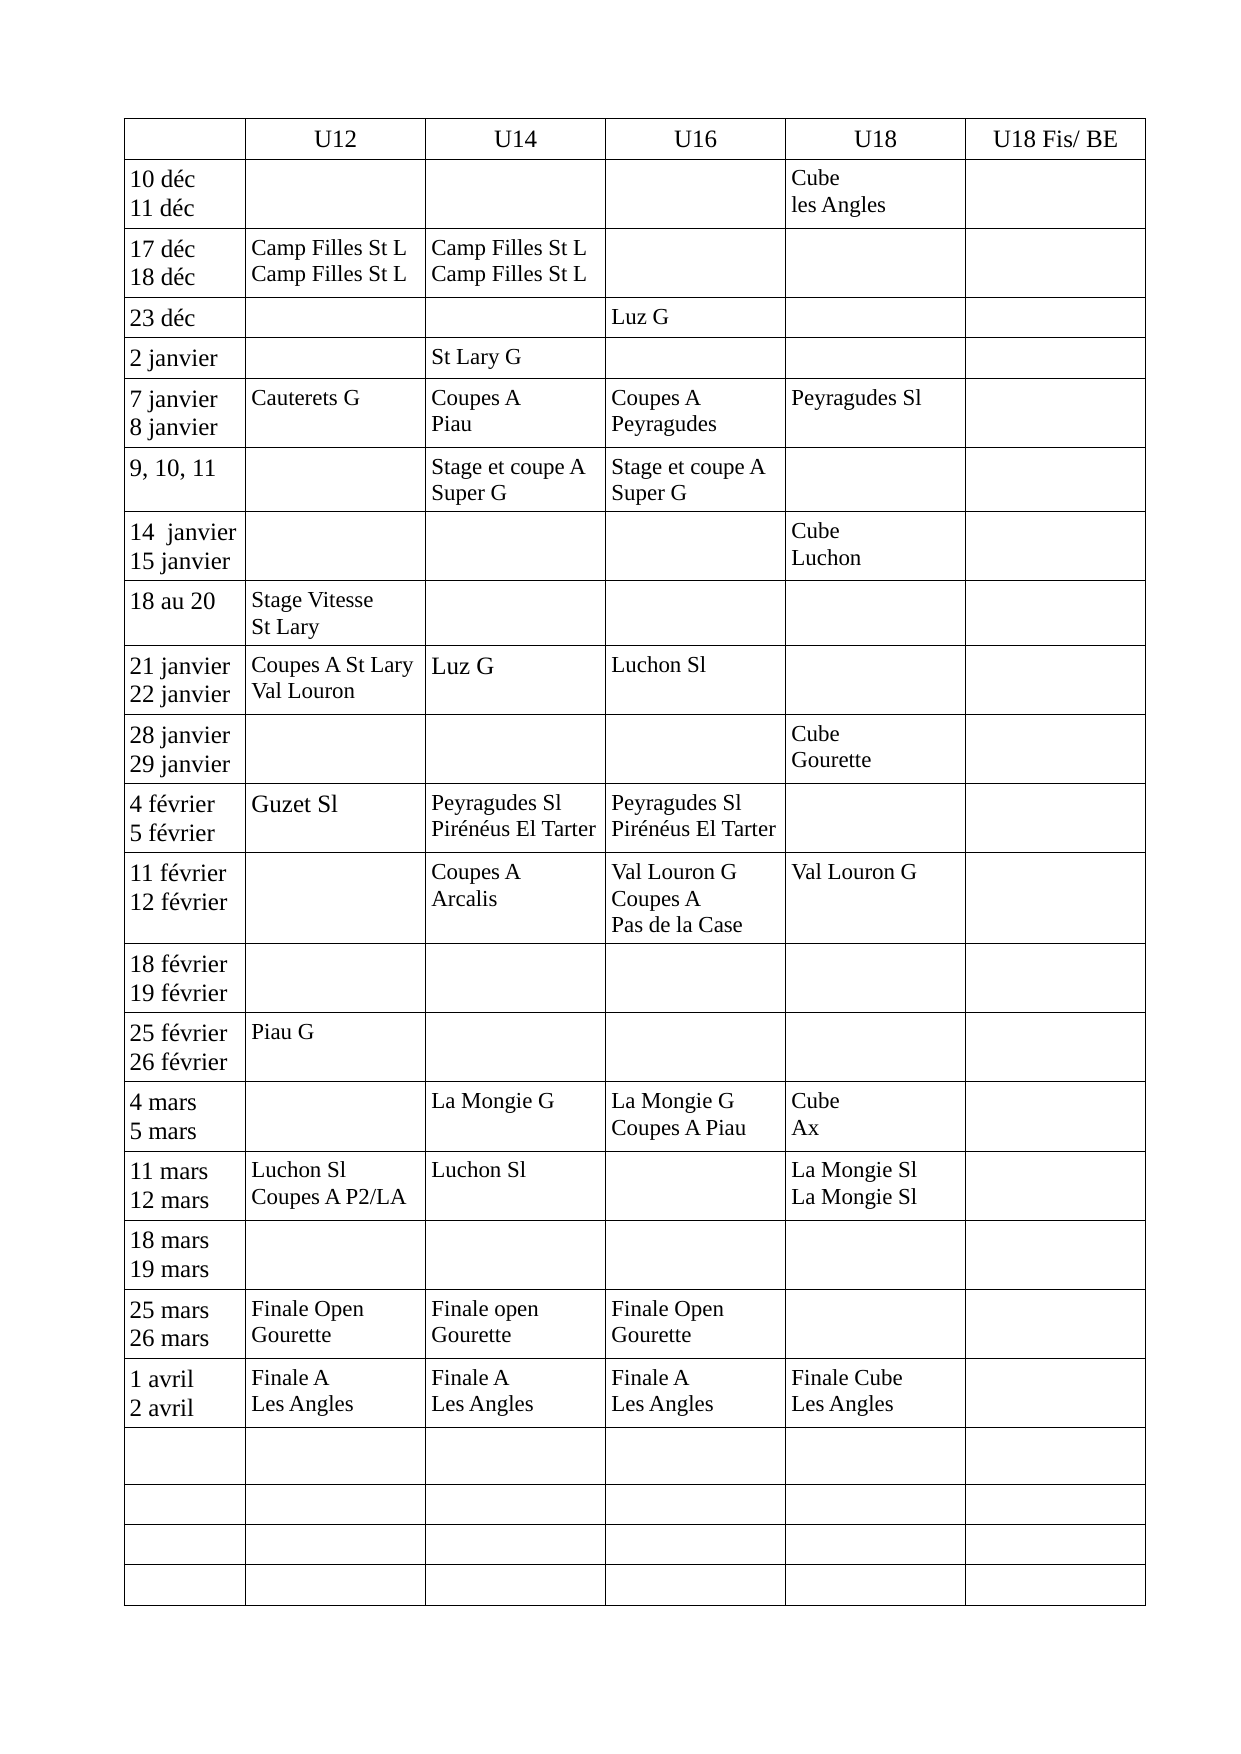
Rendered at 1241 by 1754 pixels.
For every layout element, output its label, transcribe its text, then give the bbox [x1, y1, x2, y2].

table_cell [246, 1221, 425, 1289]
table_cell [786, 784, 965, 852]
table_cell [966, 298, 1145, 337]
table_cell 4 mars 5 mars [125, 1082, 245, 1151]
table_cell [786, 1221, 965, 1289]
table_cell 2 janvier [125, 338, 245, 378]
table_cell [966, 715, 1145, 783]
table_cell [966, 1428, 1145, 1483]
table_cell Coupes A Piau [426, 379, 605, 447]
table_cell [426, 1565, 605, 1605]
table_cell [246, 512, 425, 580]
table_cell Peyragudes Sl [786, 379, 965, 447]
table_cell [426, 1428, 605, 1483]
table_cell Stage Vitesse St Lary [246, 581, 425, 645]
table_cell [606, 512, 785, 580]
table_cell [966, 1013, 1145, 1081]
table_cell Peyragudes Sl Pirénéus El Tarter [606, 784, 785, 852]
table_cell Camp Filles St L Camp Filles St L [246, 229, 425, 297]
table_cell [606, 581, 785, 645]
table_cell [246, 944, 425, 1012]
table_cell Luz G [606, 298, 785, 337]
table_cell [966, 379, 1145, 447]
table_cell 17 déc 18 déc [125, 229, 245, 297]
table_cell Luchon Sl Coupes A P2/LA [246, 1152, 425, 1220]
table_cell [966, 448, 1145, 511]
table_cell [426, 1221, 605, 1289]
table_cell La Mongie Sl La Mongie Sl [786, 1152, 965, 1220]
table_cell [125, 1565, 245, 1605]
table_cell [426, 298, 605, 337]
table_cell Luchon Sl [606, 646, 785, 714]
table_cell [606, 229, 785, 297]
table_cell [246, 160, 425, 228]
table_cell [966, 1525, 1145, 1564]
table_cell Finale Cube Les Angles [786, 1359, 965, 1427]
table_cell [966, 784, 1145, 852]
table_cell [606, 1565, 785, 1605]
table_cell [966, 1152, 1145, 1220]
table_cell [606, 715, 785, 783]
table_cell La Mongie G [426, 1082, 605, 1151]
table_cell Coupes A Peyragudes [606, 379, 785, 447]
table_cell [966, 581, 1145, 645]
table_cell [966, 1082, 1145, 1151]
table_cell Luchon Sl [426, 1152, 605, 1220]
table_cell [966, 1485, 1145, 1524]
table_cell [246, 715, 425, 783]
table_cell 28 janvier 29 janvier [125, 715, 245, 783]
table_header U14 [426, 119, 605, 158]
table_cell [606, 1525, 785, 1564]
table_cell [786, 1485, 965, 1524]
table_cell 11 mars 12 mars [125, 1152, 245, 1220]
table_cell [426, 160, 605, 228]
table_header U18 Fis/ BE [966, 119, 1145, 158]
table_cell [246, 1525, 425, 1564]
table_cell [246, 1485, 425, 1524]
table_cell St Lary G [426, 338, 605, 378]
table_cell [786, 1565, 965, 1605]
table_cell Stage et coupe A Super G [606, 448, 785, 511]
table_cell [966, 1221, 1145, 1289]
table_cell [966, 229, 1145, 297]
table_cell [786, 1428, 965, 1483]
table_cell [786, 646, 965, 714]
table_cell [786, 1290, 965, 1358]
table_cell Luz G [426, 646, 605, 714]
table_cell 9, 10, 11 [125, 448, 245, 511]
table_cell [966, 646, 1145, 714]
table_cell [125, 1485, 245, 1524]
table_cell Finale A Les Angles [426, 1359, 605, 1427]
table_cell 25 février 26 février [125, 1013, 245, 1081]
table_cell [606, 944, 785, 1012]
table_cell [246, 338, 425, 378]
table_cell Peyragudes Sl Pirénéus El Tarter [426, 784, 605, 852]
table_cell [426, 581, 605, 645]
table_cell [606, 338, 785, 378]
table_cell Piau G [246, 1013, 425, 1081]
table_cell Cube les Angles [786, 160, 965, 228]
table_cell [246, 448, 425, 511]
table_cell 7 janvier 8 janvier [125, 379, 245, 447]
table_cell Coupes A Arcalis [426, 853, 605, 943]
table_cell [966, 1290, 1145, 1358]
table_cell 11 février 12 février [125, 853, 245, 943]
table_cell Val Louron G Coupes A Pas de la Case [606, 853, 785, 943]
table_cell [426, 1485, 605, 1524]
table_cell [606, 160, 785, 228]
table_cell Cube Luchon [786, 512, 965, 580]
table_cell 4 février 5 février [125, 784, 245, 852]
table_cell [426, 944, 605, 1012]
table_cell Finale Open Gourette [606, 1290, 785, 1358]
table_cell [966, 853, 1145, 943]
table_cell Cube Ax [786, 1082, 965, 1151]
table_cell 23 déc [125, 298, 245, 337]
table_header U12 [246, 119, 425, 158]
table_cell [966, 944, 1145, 1012]
table_cell Val Louron G [786, 853, 965, 943]
table_cell [246, 1565, 425, 1605]
table_header U18 [786, 119, 965, 158]
table_cell [966, 338, 1145, 378]
table_cell [426, 1013, 605, 1081]
table_cell Cauterets G [246, 379, 425, 447]
table_cell [246, 1082, 425, 1151]
table_cell 18 février 19 février [125, 944, 245, 1012]
table_cell 21 janvier 22 janvier [125, 646, 245, 714]
table_cell [606, 1152, 785, 1220]
table_header [125, 119, 245, 158]
table_cell 10 déc 11 déc [125, 160, 245, 228]
table_cell La Mongie G Coupes A Piau [606, 1082, 785, 1151]
table_cell [786, 944, 965, 1012]
table_cell 25 mars 26 mars [125, 1290, 245, 1358]
table_cell [786, 298, 965, 337]
table_cell 18 mars 19 mars [125, 1221, 245, 1289]
table_header U16 [606, 119, 785, 158]
table_cell [966, 1565, 1145, 1605]
table_cell Guzet Sl [246, 784, 425, 852]
table_cell [246, 853, 425, 943]
table_cell [606, 1428, 785, 1483]
table_cell [426, 715, 605, 783]
table_cell Stage et coupe A Super G [426, 448, 605, 511]
table_cell Camp Filles St L Camp Filles St L [426, 229, 605, 297]
table_cell [966, 512, 1145, 580]
table_cell [786, 1013, 965, 1081]
table_cell [246, 298, 425, 337]
table_cell [966, 160, 1145, 228]
table_cell [786, 581, 965, 645]
table_cell 1 avril 2 avril [125, 1359, 245, 1427]
table_cell [786, 338, 965, 378]
table_cell Finale A Les Angles [246, 1359, 425, 1427]
table_cell 14 janvier 15 janvier [125, 512, 245, 580]
table_cell Coupes A St Lary Val Louron [246, 646, 425, 714]
table_cell Cube Gourette [786, 715, 965, 783]
table_cell [426, 1525, 605, 1564]
table_cell [786, 1525, 965, 1564]
table_cell [125, 1525, 245, 1564]
table_cell Finale Open Gourette [246, 1290, 425, 1358]
table_cell [606, 1221, 785, 1289]
table_cell [246, 1428, 425, 1483]
table_cell [786, 448, 965, 511]
table_cell Finale open Gourette [426, 1290, 605, 1358]
table_cell [966, 1359, 1145, 1427]
table_cell [125, 1428, 245, 1483]
table_cell [786, 229, 965, 297]
table_cell [606, 1485, 785, 1524]
table_cell 18 au 20 [125, 581, 245, 645]
table_cell [426, 512, 605, 580]
table_cell [606, 1013, 785, 1081]
table_cell Finale A Les Angles [606, 1359, 785, 1427]
